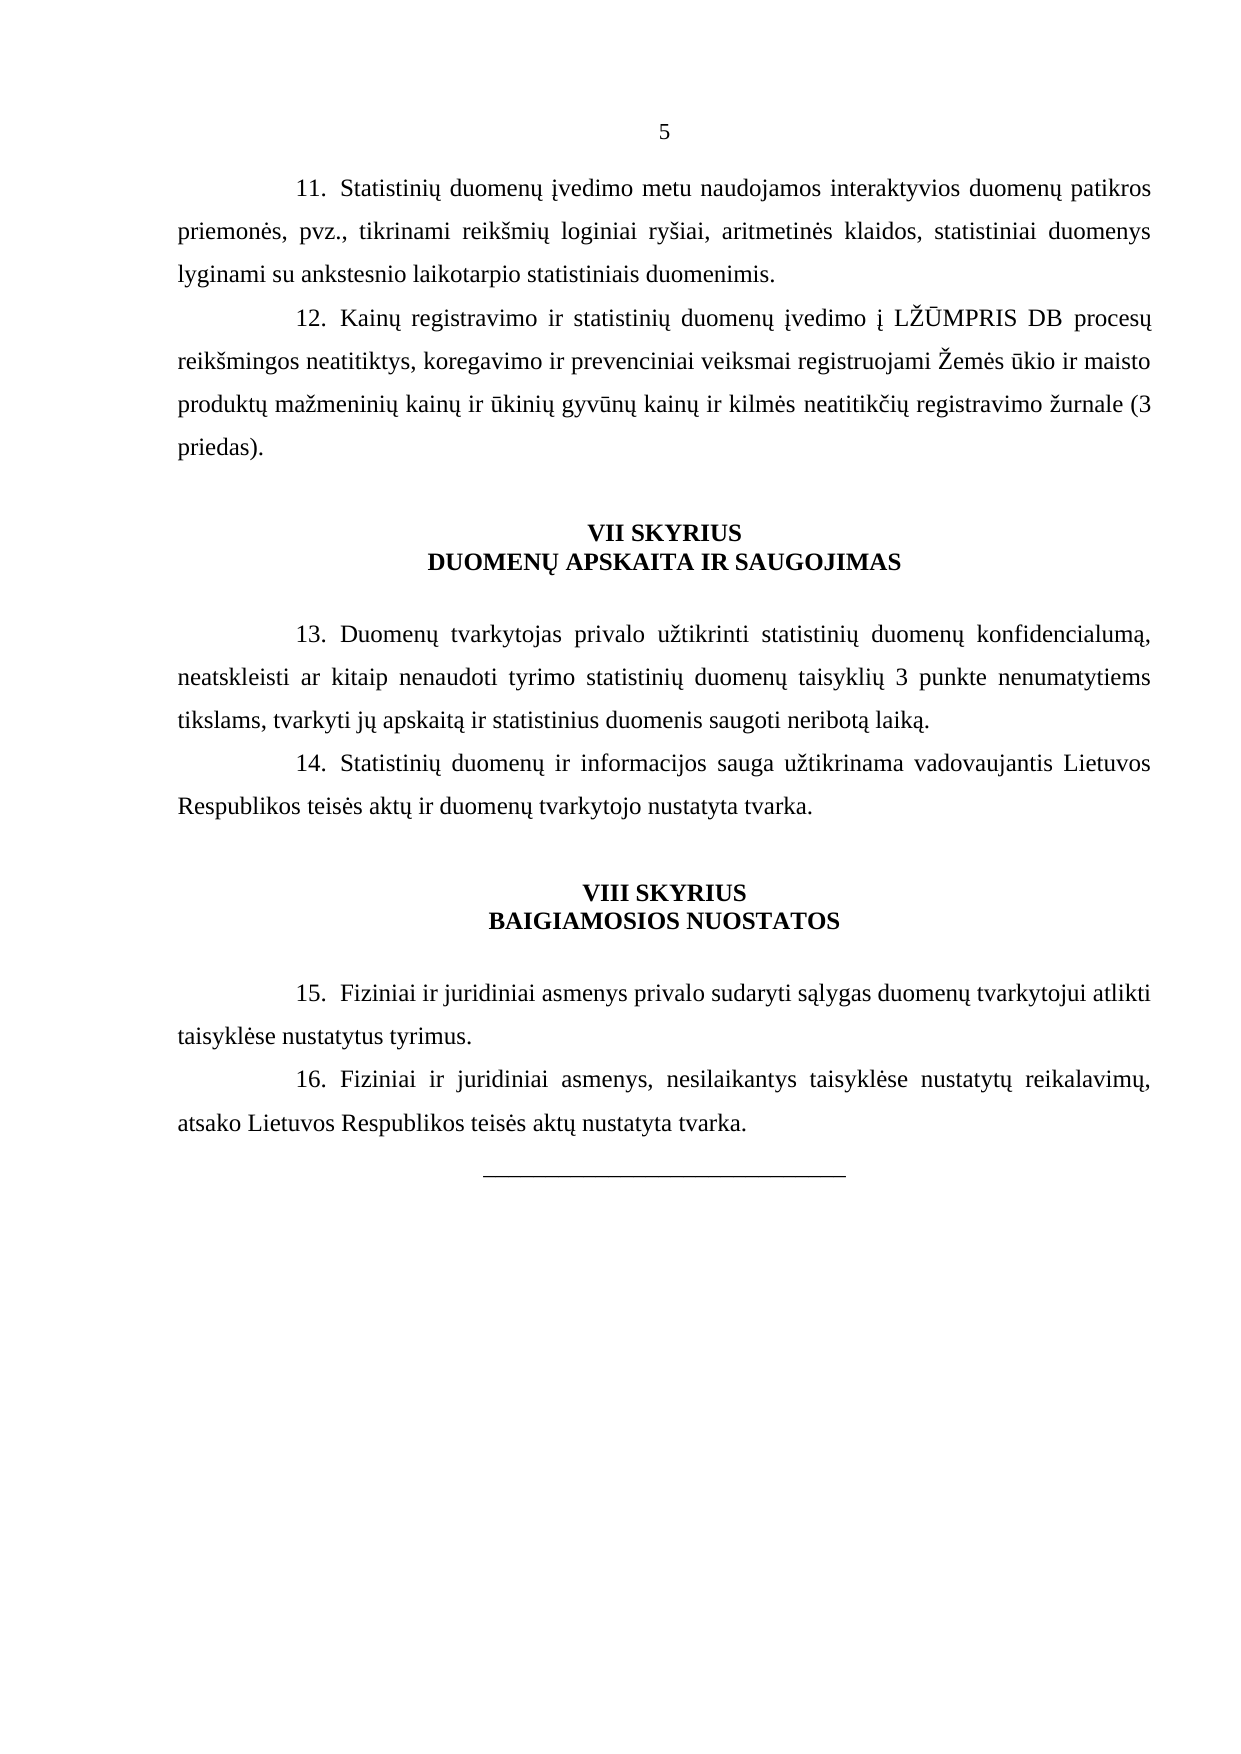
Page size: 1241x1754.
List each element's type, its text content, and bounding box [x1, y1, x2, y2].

text 15. Fiziniai ir juridiniai asmenys privalo sudaryti sąlygas duomenų tvarkytojui atlikti taisyklėse nustatytus tyrimus. [177, 978, 1152, 1050]
text _____________________________ [177, 1151, 1152, 1179]
text 13. Duomenų tvarkytojas privalo užtikrinti statistinių duomenų konfidencialumą, neatskleisti ar kitaip nenaudoti tyrimo statistinių duomenų taisyklių 3 punkte nenumatytiems tikslams, tvarkyti jų apskaitą ir statistinius duomenis saugoti neribotą laiką. [177, 619, 1152, 734]
text DUOMENŲ APSKAITA IR SAUGOJIMAS [177, 547, 1152, 576]
text VII SKYRIUS [177, 518, 1152, 547]
text 16. Fiziniai ir juridiniai asmenys, nesilaikantys taisyklėse nustatytų reikalavimų, atsako Lietuvos Respublikos teisės aktų nustatyta tvarka. [177, 1064, 1152, 1136]
text 12. Kainų registravimo ir statistinių duomenų įvedimo į LŽŪMPRIS DB procesų reikšmingos neatitiktys, koregavimo ir prevenciniai veiksmai registruojami Žemės ūkio ir maisto produktų mažmeninių kainų ir ūkinių gyvūnų kainų ir kilmės neatitikčių registravimo žurnale (3 priedas). [177, 303, 1152, 461]
text VIII SKYRIUS [177, 878, 1152, 906]
text BAIGIAMOSIOS NUOSTATOS [177, 906, 1152, 935]
text 14. Statistinių duomenų ir informacijos sauga užtikrinama vadovaujantis Lietuvos Respublikos teisės aktų ir duomenų tvarkytojo nustatyta tvarka. [177, 748, 1152, 820]
text 11. Statistinių duomenų įvedimo metu naudojamos interaktyvios duomenų patikros priemonės, pvz., tikrinami reikšmių loginiai ryšiai, aritmetinės klaidos, statistiniai duomenys lyginami su ankstesnio laikotarpio statistiniais duomenimis. [177, 173, 1152, 288]
